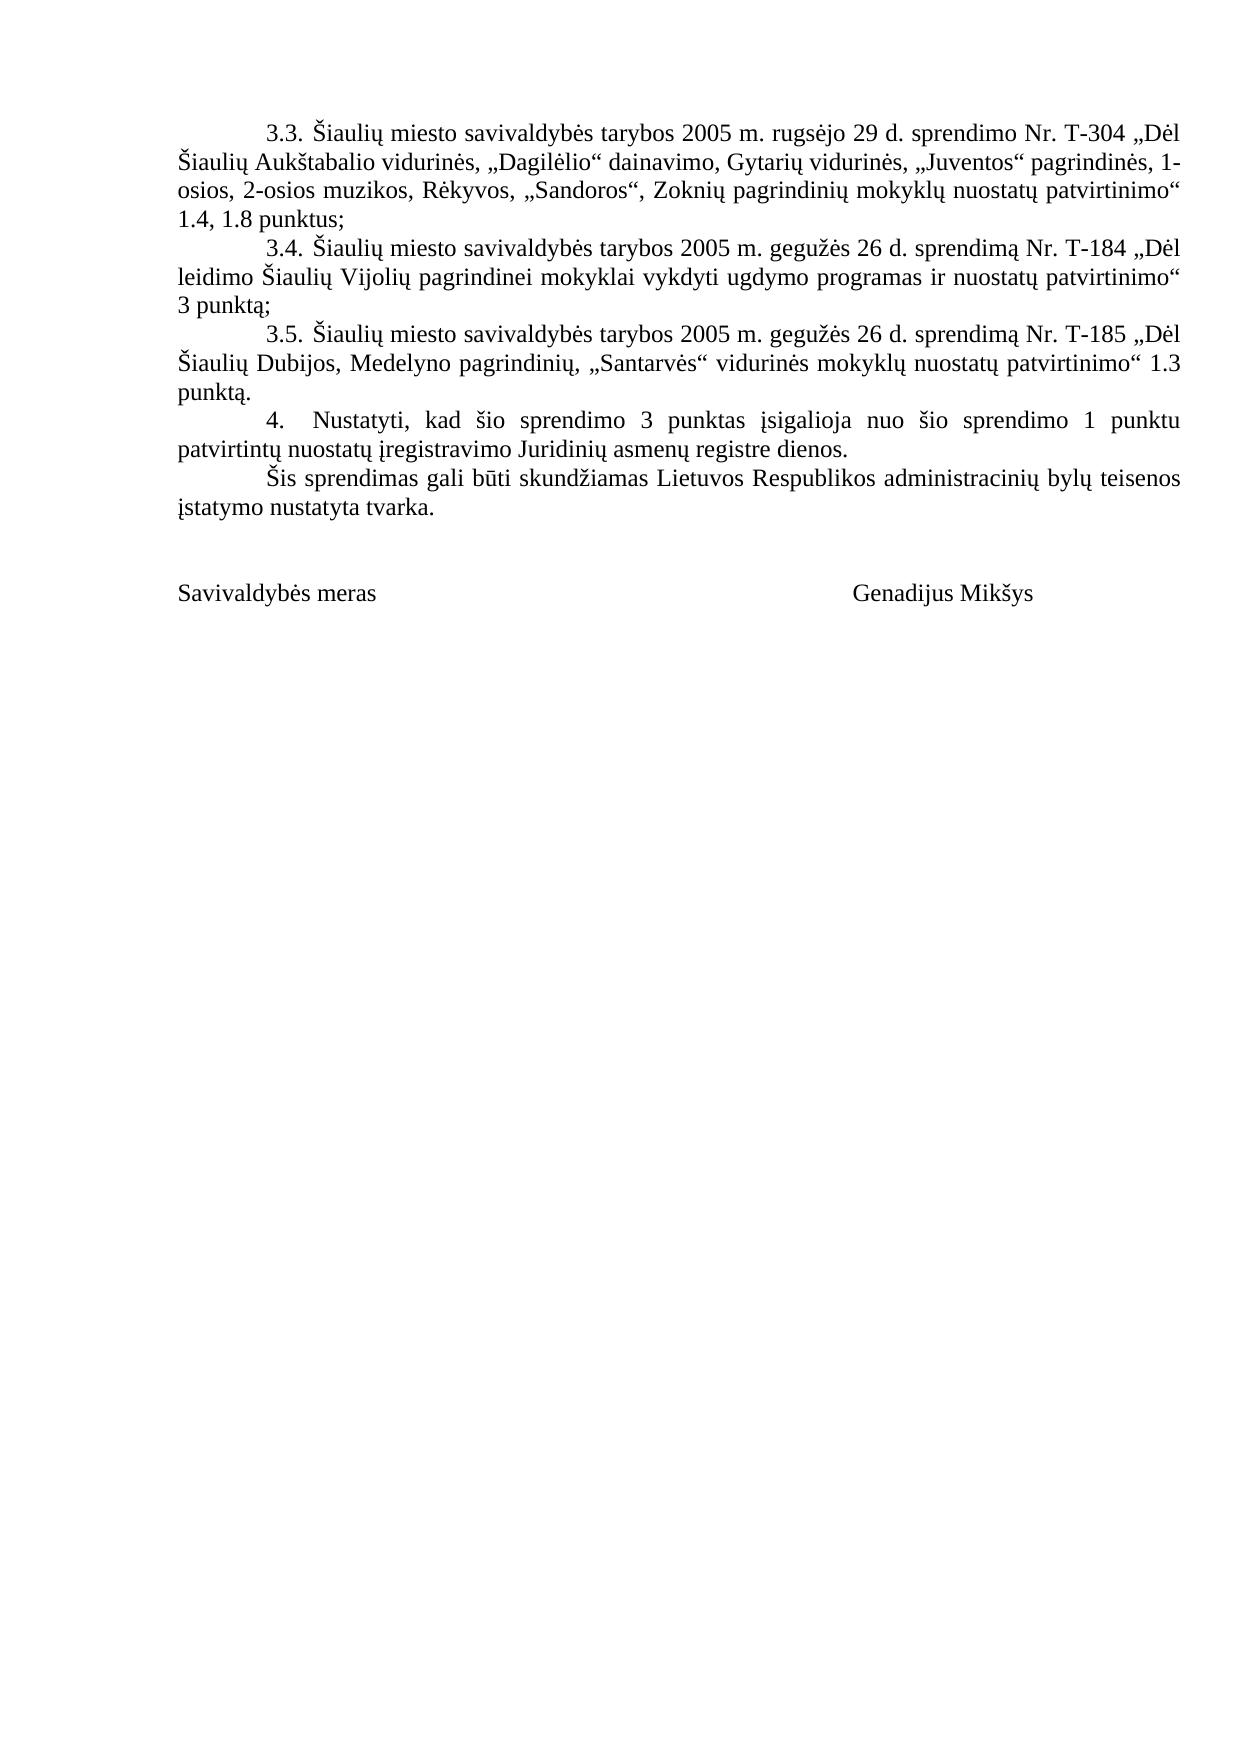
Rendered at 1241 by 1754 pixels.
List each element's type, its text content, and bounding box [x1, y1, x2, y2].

text Šis sprendimas gali būti skundžiamas Lietuvos Respublikos administracinių bylų teisenos įstatymo nustatyta tvarka. [177, 463, 1181, 521]
text 3.5. Šiaulių miesto savivaldybės tarybos 2005 m. gegužės 26 d. sprendimą Nr. T-185 „Dėl Šiaulių Dubijos, Medelyno pagrindinių, „Santarvės“ vidurinės mokyklų nuostatų patvirtinimo“ 1.3 punktą. [177, 319, 1181, 406]
text 3.4. Šiaulių miesto savivaldybės tarybos 2005 m. gegužės 26 d. sprendimą Nr. T-184 „Dėl leidimo Šiaulių Vijolių pagrindinei mokyklai vykdyti ugdymo programas ir nuostatų patvirtinimo“ 3 punktą; [177, 233, 1181, 319]
text 3.3. Šiaulių miesto savivaldybės tarybos 2005 m. rugsėjo 29 d. sprendimo Nr. T-304 „Dėl Šiaulių Aukštabalio vidurinės, „Dagilėlio“ dainavimo, Gytarių vidurinės, „Juventos“ pagrindinės, 1-osios, 2-osios muzikos, Rėkyvos, „Sandoros“, Zoknių pagrindinių mokyklų nuostatų patvirtinimo“ 1.4, 1.8 punktus; [177, 118, 1181, 233]
text 4. Nustatyti, kad šio sprendimo 3 punktas įsigalioja nuo šio sprendimo 1 punktu patvirtintų nuostatų įregistravimo Juridinių asmenų registre dienos. [177, 406, 1181, 463]
text Savivaldybės meras Genadijus Mikšys [177, 578, 1181, 607]
